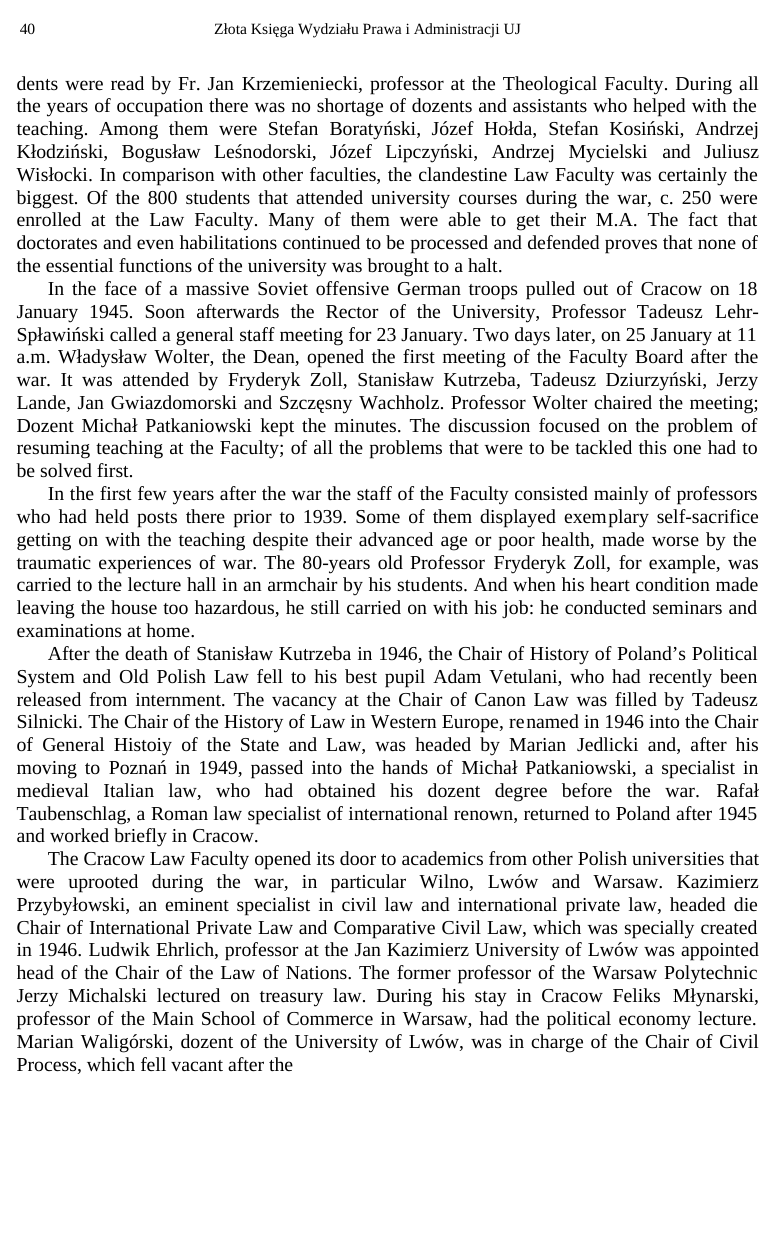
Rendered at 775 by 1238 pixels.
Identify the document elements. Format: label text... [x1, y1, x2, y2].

text In the first few years after the war the staff of the Faculty consisted mainly of professors who had held posts there prior to 1939. Some of them displayed exem­plary self-sacrifice getting on with the teaching despite their advanced age or poor health, made worse by the traumatic experiences of war. The 80-years old Professor Fryderyk Zoll, for example, was carried to the lecture hall in an armchair by his stu­dents. And when his heart condition made leaving the house too hazardous, he still carried on with his job: he conducted seminars and examinations at home. [16, 482, 759, 642]
text The Cracow Law Faculty opened its door to academics from other Polish univer­sities that were uprooted during the war, in particular Wilno, Lwów and Warsaw. Kazimierz Przybyłowski, an eminent specialist in civil law and international private law, headed die Chair of International Private Law and Comparative Civil Law, which was specially created in 1946. Ludwik Ehrlich, professor at the Jan Kazimierz Univer­sity of Lwów was appointed head of the Chair of the Law of Nations. The former professor of the Warsaw Polytechnic Jerzy Michalski lectured on treasury law. During his stay in Cracow Feliks Młynarski, professor of the Main School of Commerce in Warsaw, had the political economy lecture. Marian Waligórski, dozent of the Univer­sity of Lwów, was in charge of the Chair of Civil Process, which fell vacant after the [16, 847, 759, 1075]
text In the face of a massive Soviet offensive German troops pulled out of Cracow on 18 January 1945. Soon afterwards the Rector of the University, Professor Tadeusz Lehr-Spławiński called a general staff meeting for 23 January. Two days later, on 25 January at 11 a.m. Władysław Wolter, the Dean, opened the first meeting of the Faculty Board after the war. It was attended by Fryderyk Zoll, Stanisław Kutrzeba, Tadeusz Dziurzyński, Jerzy Lande, Jan Gwiazdomorski and Szczęsny Wachholz. Pro­fessor Wolter chaired the meeting; Dozent Michał Patkaniowski kept the minutes. The discussion focused on the problem of resuming teaching at the Faculty; of all the problems that were to be tackled this one had to be solved first. [16, 277, 759, 482]
text After the death of Stanisław Kutrzeba in 1946, the Chair of History of Poland’s Political System and Old Polish Law fell to his best pupil Adam Vetulani, who had recently been released from internment. The vacancy at the Chair of Canon Law was filled by Tadeusz Silnicki. The Chair of the History of Law in Western Europe, re­named in 1946 into the Chair of General Histoiy of the State and Law, was headed by Marian Jedlicki and, after his moving to Poznań in 1949, passed into the hands of Michał Patkaniowski, a specialist in medieval Italian law, who had obtained his dozent degree before the war. Rafał Taubenschlag, a Roman law specialist of international renown, returned to Poland after 1945 and worked briefly in Cracow. [16, 642, 759, 847]
text dents were read by Fr. Jan Krzemieniecki, professor at the Theological Faculty. Dur­ing all the years of occupation there was no shortage of dozents and assistants who helped with the teaching. Among them were Stefan Boratyński, Józef Hołda, Stefan Kosiński, Andrzej Kłodziński, Bogusław Leśnodorski, Józef Lipczyński, Andrzej Mycielski and Juliusz Wisłocki. In comparison with other faculties, the clandestine Law Faculty was certainly the biggest. Of the 800 students that attended university courses during the war, c. 250 were enrolled at the Law Faculty. Many of them were able to get their M.A. The fact that doctorates and even habilitations continued to be processed and defended proves that none of the essential functions of the university was brought to a halt. [16, 72, 759, 277]
text 40 [19, 19, 43, 37]
text Złota Księga Wydziału Prawa i Administracji UJ [214, 20, 561, 38]
